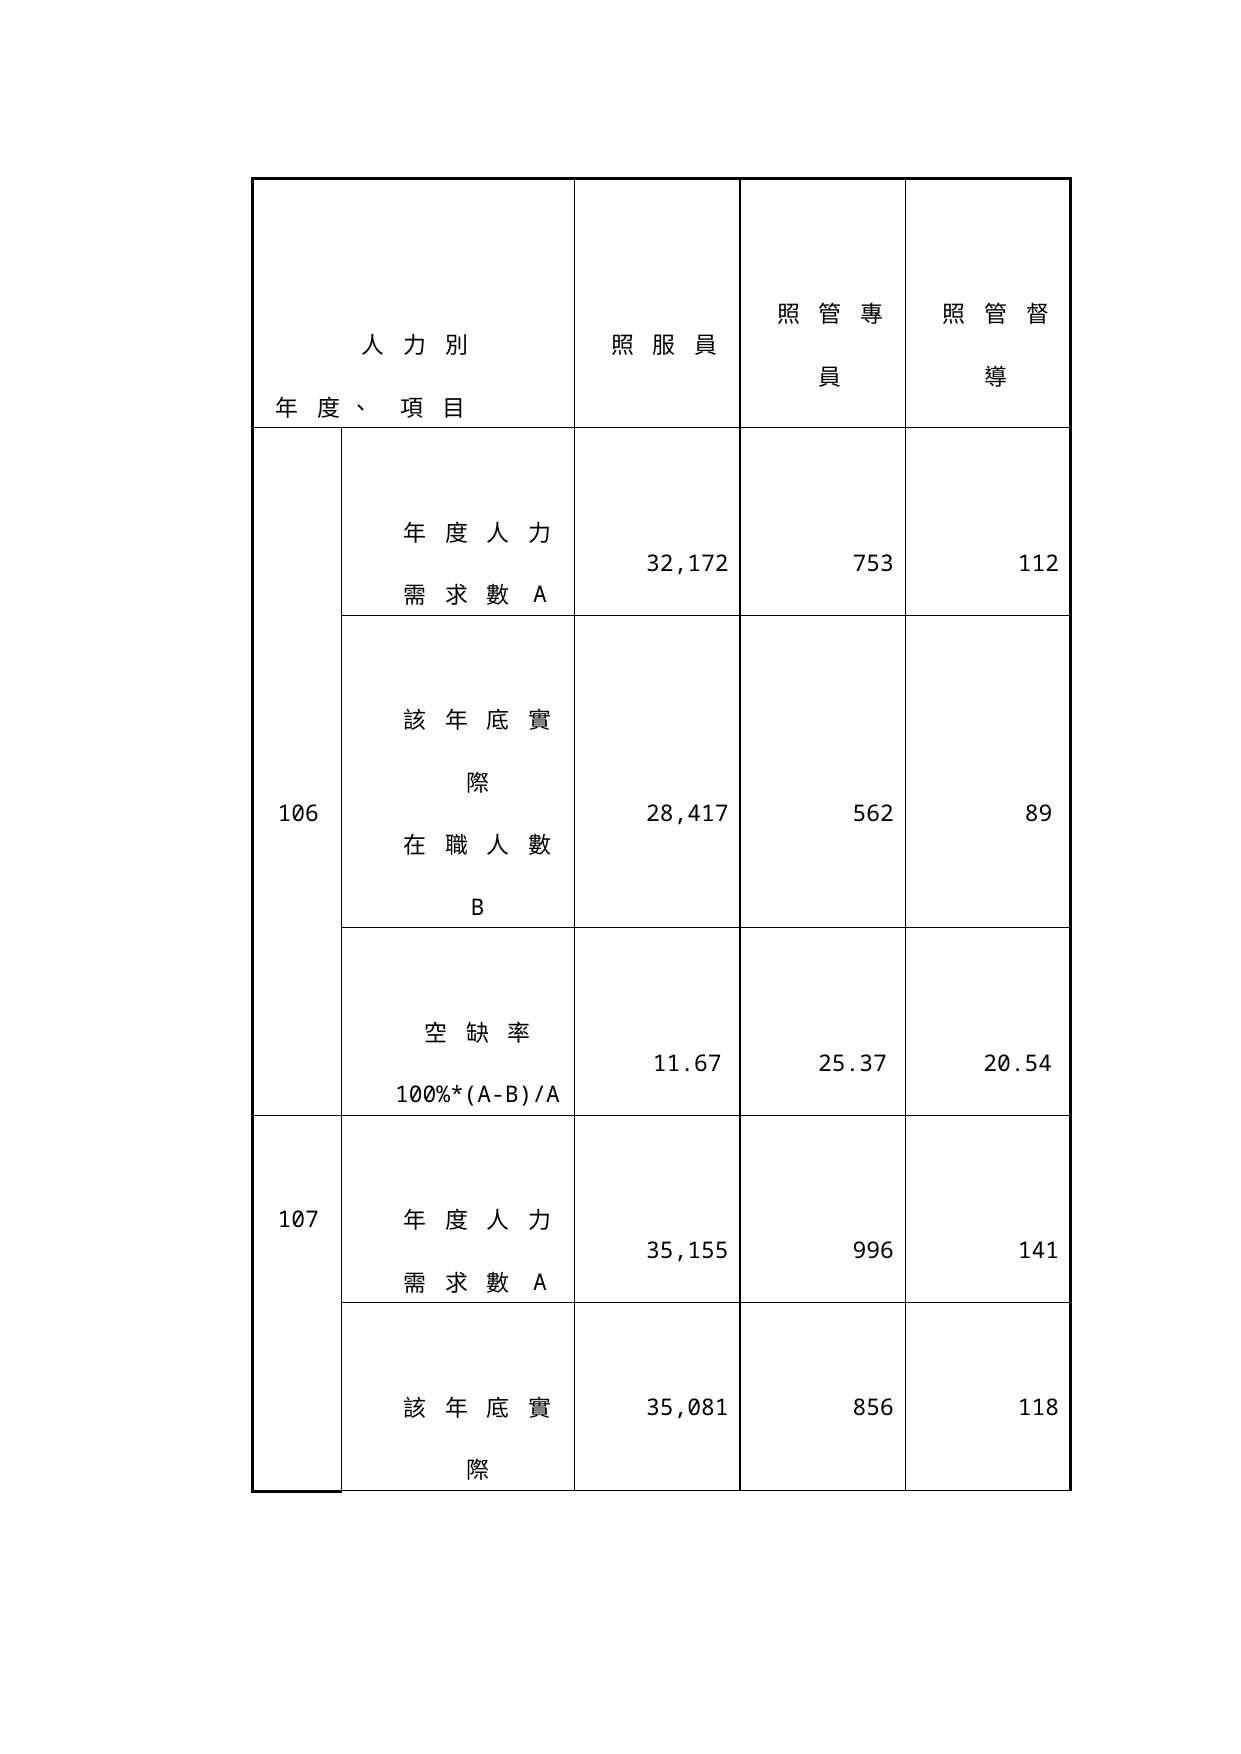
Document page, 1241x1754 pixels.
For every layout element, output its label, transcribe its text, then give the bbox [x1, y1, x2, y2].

table_cell 年度人力需求數A [342, 428, 574, 615]
table_cell 35,155 [575, 1116, 739, 1302]
table_cell 107 [254, 1116, 341, 1490]
table_cell 856 [741, 1303, 905, 1490]
table_cell 該年底實際 [342, 1303, 574, 1490]
table_cell 106 [254, 428, 341, 1115]
table_cell 11.67 [575, 928, 739, 1115]
table_cell 35,081 [575, 1303, 739, 1490]
table_cell 20.54 [906, 928, 1069, 1115]
table_cell 28,417 [575, 616, 739, 927]
table_cell 該年底實際 在職人數B [342, 616, 574, 927]
table_cell 年度人力 需求數A [342, 1116, 574, 1302]
table_cell 562 [741, 616, 905, 927]
table_cell 112 [906, 428, 1069, 615]
table_cell 996 [741, 1116, 905, 1302]
table_cell 25.37 [741, 928, 905, 1115]
table_header 照管督導 [906, 180, 1069, 427]
table_cell 753 [741, 428, 905, 615]
table_cell 89 [906, 616, 1069, 927]
table_cell 空缺率 100%*(A-B)/A [342, 928, 574, 1115]
table_cell 32,172 [575, 428, 739, 615]
table_header 照服員 [575, 180, 739, 427]
table_cell 118 [906, 1303, 1069, 1490]
table_header 人力別 年度、項目 [254, 180, 574, 427]
table_cell 141 [906, 1116, 1069, 1302]
table_header 照管專員 [741, 180, 905, 427]
